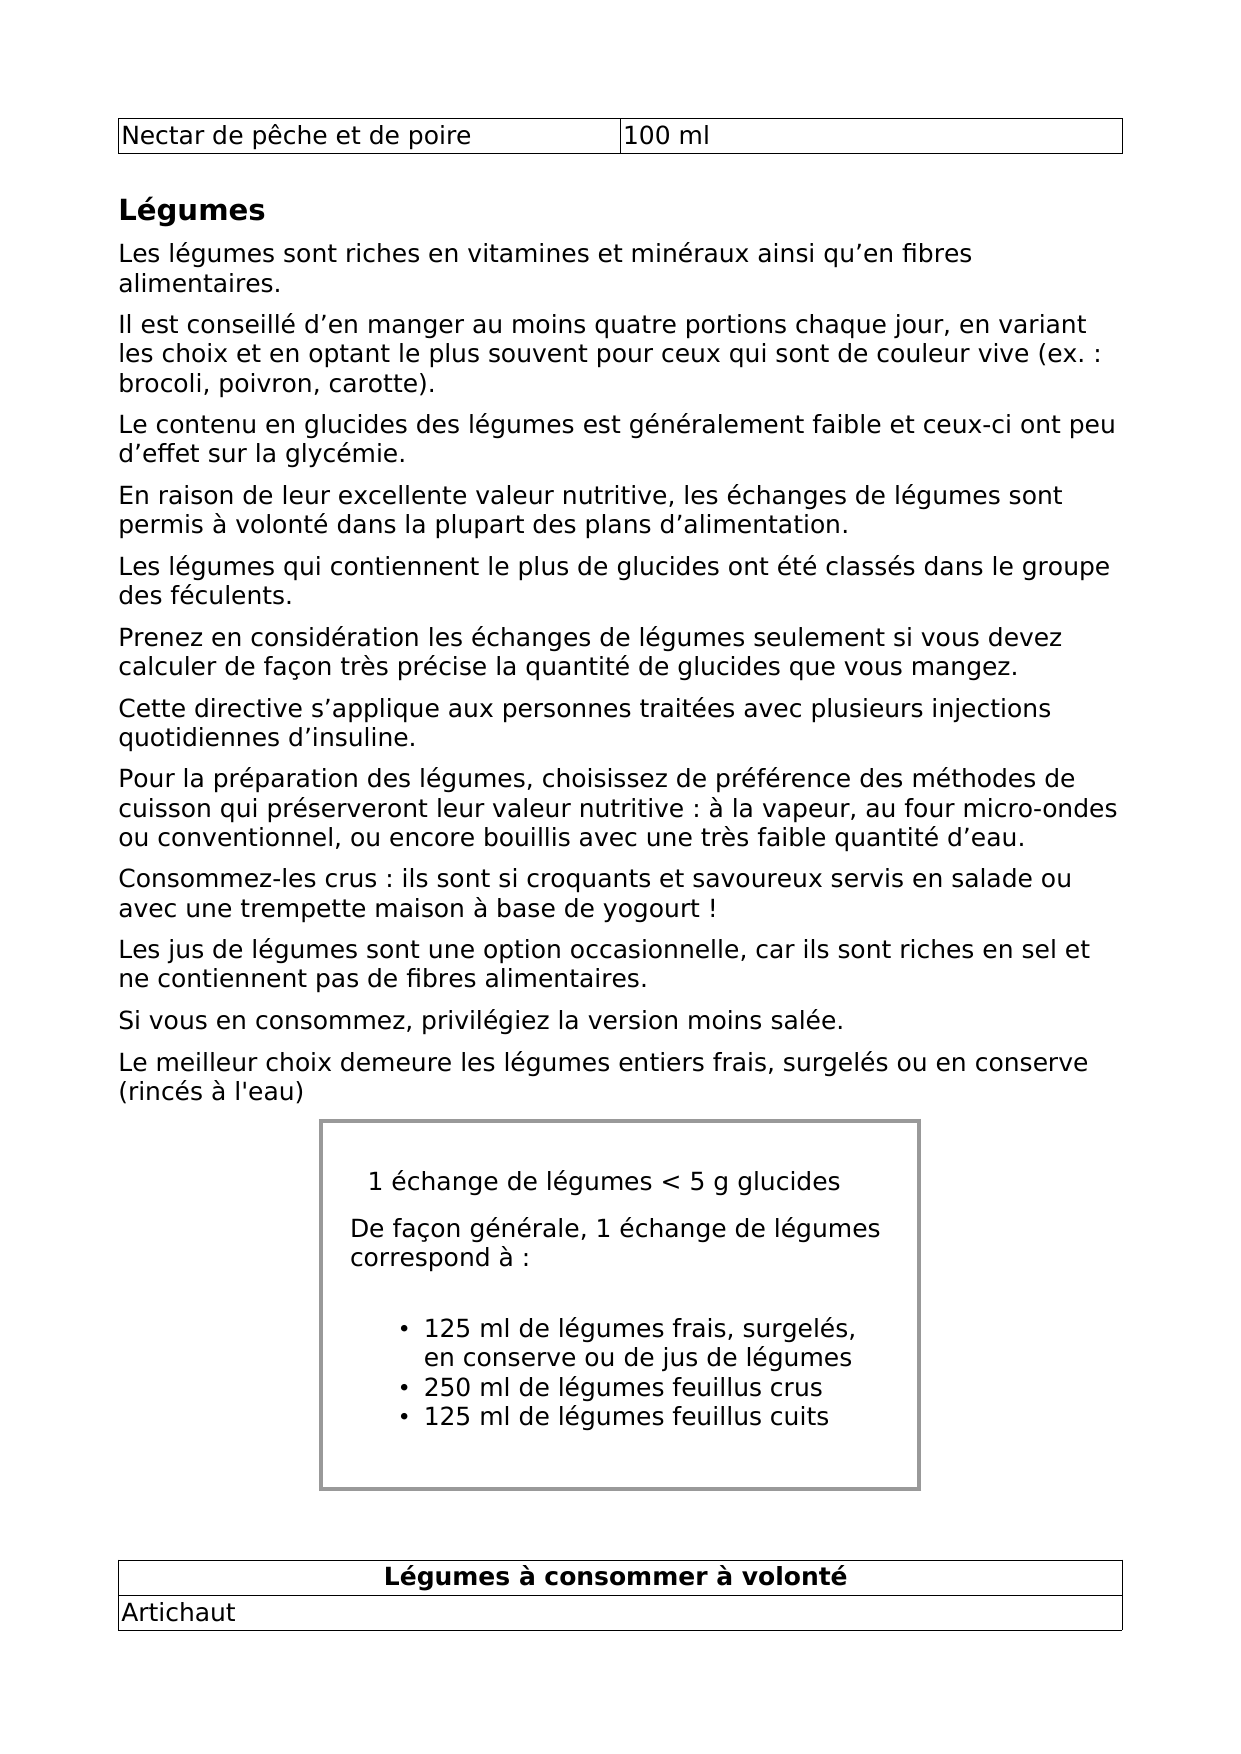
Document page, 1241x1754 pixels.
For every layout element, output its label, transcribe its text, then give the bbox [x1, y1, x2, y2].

text Les légumes qui contiennent le plus de glucides ont été classés dans le groupe des féculents. [118, 552, 1122, 610]
table_cell Artichaut [119, 1596, 1122, 1630]
table_header Légumes à consommer à volonté [119, 1561, 1122, 1595]
subtitle Légumes [118, 193, 1122, 227]
text Consommez-les crus : ils sont si croquants et savoureux servis en salade ou avec une trempette maison à base de yogourt ! [118, 864, 1122, 923]
text Pour la préparation des légumes, choisissez de préférence des méthodes de cuisson qui préserveront leur valeur nutritive : à la vapeur, au four micro-ondes ou conventionnel, ou encore bouillis avec une très faible quantité d’eau. [118, 764, 1122, 852]
table_cell Nectar de pêche et de poire [119, 119, 620, 153]
text Le meilleur choix demeure les légumes entiers frais, surgelés ou en conserve (rincés à l'eau) [118, 1048, 1122, 1106]
text Les jus de légumes sont une option occasionnelle, car ils sont riches en sel et ne contiennent pas de fibres alimentaires. [118, 935, 1122, 994]
text Prenez en considération les échanges de légumes seulement si vous devez calculer de façon très précise la quantité de glucides que vous mangez. [118, 623, 1122, 681]
text Les légumes sont riches en vitamines et minéraux ainsi qu’en fibres alimentaires. [118, 239, 1122, 298]
text En raison de leur excellente valeur nutritive, les échanges de légumes sont permis à volonté dans la plupart des plans d’alimentation. [118, 481, 1122, 539]
table_cell 100 ml [621, 119, 1122, 153]
text Il est conseillé d’en manger au moins quatre portions chaque jour, en variant les choix et en optant le plus souvent pour ceux qui sont de couleur vive (ex. : brocoli, poivron, carotte). [118, 310, 1122, 398]
table_header 1 échange de légumes < 5 g glucides De façon générale, 1 échange de légumes correspond à : 125 ml de légumes frais, surgelés, en conserve ou de jus de légumes 250 ml de légumes feuillus crus 125 ml de légumes feuillus cuits [332, 1132, 908, 1478]
text Cette directive s’applique aux personnes traitées avec plusieurs injections quotidiennes d’insuline. [118, 694, 1122, 752]
text Le contenu en glucides des légumes est généralement faible et ceux-ci ont peu d’effet sur la glycémie. [118, 410, 1122, 469]
text Si vous en consommez, privilégiez la version moins salée. [118, 1006, 1122, 1035]
